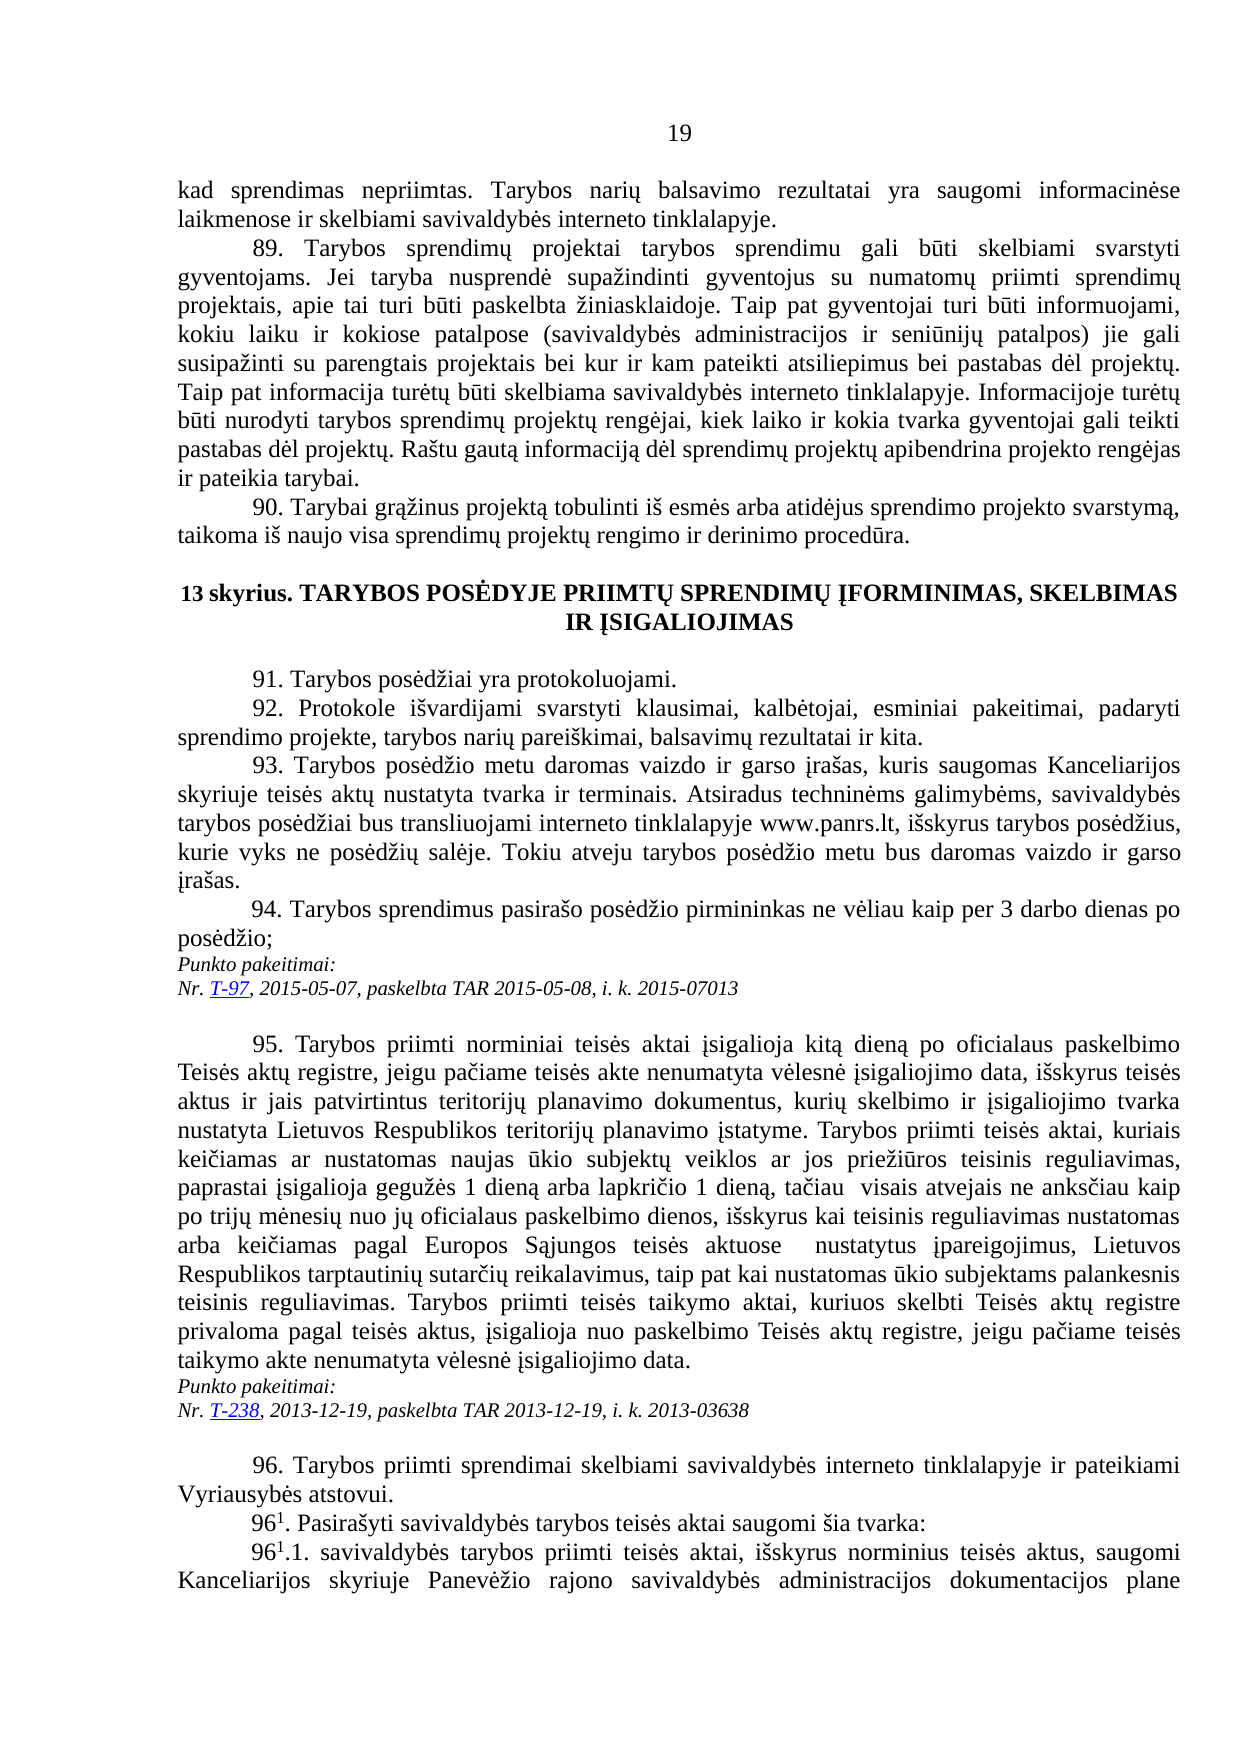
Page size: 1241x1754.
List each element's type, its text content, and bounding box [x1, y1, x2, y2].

text 89. Tarybos sprendimų projektai tarybos sprendimu gali būti skelbiami svarstyti gyventojams. Jei taryba nusprendė supažindinti gyventojus su numatomų priimti sprendimų projektais, apie tai turi būti paskelbta žiniasklaidoje. Taip pat gyventojai turi būti informuojami, kokiu laiku ir kokiose patalpose (savivaldybės administracijos ir seniūnijų patalpos) jie gali susipažinti su parengtais projektais bei kur ir kam pateikti atsiliepimus bei pastabas dėl projektų. Taip pat informacija turėtų būti skelbiama savivaldybės interneto tinklalapyje. Informacijoje turėtų būti nurodyti tarybos sprendimų projektų rengėjai, kiek laiko ir kokia tvarka gyventojai gali teikti pastabas dėl projektų. Raštu gautą informaciją dėl sprendimų projektų apibendrina projekto rengėjas ir pateikia tarybai. [177, 233, 1181, 492]
text 13 skyrius. TARYBOS POSĖDYJE PRIIMTŲ SPRENDIMŲ ĮFORMINIMAS, SKELBIMAS IR ĮSIGALIOJIMAS [177, 578, 1181, 636]
text 93. Tarybos posėdžio metu daromas vaizdo ir garso įrašas, kuris saugomas Kanceliarijos skyriuje teisės aktų nustatyta tvarka ir terminais. Atsiradus techninėms galimybėms, savivaldybės tarybos posėdžiai bus transliuojami interneto tinklalapyje www.panrs.lt, išskyrus tarybos posėdžius, kurie vyks ne posėdžių salėje. Tokiu atveju tarybos posėdžio metu bus daromas vaizdo ir garso įrašas. [177, 751, 1181, 894]
text Nr. T-238, 2013-12-19, paskelbta TAR 2013-12-19, i. k. 2013-03638 [177, 1398, 1181, 1422]
text kad sprendimas nepriimtas. Tarybos narių balsavimo rezultatai yra saugomi informacinėse laikmenose ir skelbiami savivaldybės interneto tinklalapyje. [177, 176, 1181, 233]
text 95. Tarybos priimti norminiai teisės aktai įsigalioja kitą dieną po oficialaus paskelbimo Teisės aktų registre, jeigu pačiame teisės akte nenumatyta vėlesnė įsigaliojimo data, išskyrus teisės aktus ir jais patvirtintus teritorijų planavimo dokumentus, kurių skelbimo ir įsigaliojimo tvarka nustatyta Lietuvos Respublikos teritorijų planavimo įstatyme. Tarybos priimti teisės aktai, kuriais keičiamas ar nustatomas naujas ūkio subjektų veiklos ar jos priežiūros teisinis reguliavimas, paprastai įsigalioja gegužės 1 dieną arba lapkričio 1 dieną, tačiau visais atvejais ne anksčiau kaip po trijų mėnesių nuo jų oficialaus paskelbimo dienos, išskyrus kai teisinis reguliavimas nustatomas arba keičiamas pagal Europos Sąjungos teisės aktuose nustatytus įpareigojimus, Lietuvos Respublikos tarptautinių sutarčių reikalavimus, taip pat kai nustatomas ūkio subjektams palankesnis teisinis reguliavimas. Tarybos priimti teisės taikymo aktai, kuriuos skelbti Teisės aktų registre privaloma pagal teisės aktus, įsigalioja nuo paskelbimo Teisės aktų registre, jeigu pačiame teisės taikymo akte nenumatyta vėlesnė įsigaliojimo data. [177, 1029, 1181, 1374]
text 91. Tarybos posėdžiai yra protokoluojami. [177, 664, 1181, 693]
text 96. Tarybos priimti sprendimai skelbiami savivaldybės interneto tinklalapyje ir pateikiami Vyriausybės atstovui. [177, 1451, 1181, 1508]
text Punkto pakeitimai: [177, 1374, 1181, 1398]
text 90. Tarybai grąžinus projektą tobulinti iš esmės arba atidėjus sprendimo projekto svarstymą, taikoma iš naujo visa sprendimų projektų rengimo ir derinimo procedūra. [177, 492, 1181, 549]
text 92. Protokole išvardijami svarstyti klausimai, kalbėtojai, esminiai pakeitimai, padaryti sprendimo projekte, tarybos narių pareiškimai, balsavimų rezultatai ir kita. [177, 693, 1181, 751]
text 94. Tarybos sprendimus pasirašo posėdžio pirmininkas ne vėliau kaip per 3 darbo dienas po posėdžio; [177, 894, 1181, 952]
text Punkto pakeitimai: [177, 952, 1181, 976]
text Nr. T-97, 2015-05-07, paskelbta TAR 2015-05-08, i. k. 2015-07013 [177, 976, 1181, 1000]
text 961. Pasirašyti savivaldybės tarybos teisės aktai saugomi šia tvarka: [177, 1508, 1181, 1537]
text 961.1. savivaldybės tarybos priimti teisės aktai, išskyrus norminius teisės aktus, saugomi Kanceliarijos skyriuje Panevėžio rajono savivaldybės administracijos dokumentacijos plane [177, 1537, 1181, 1594]
